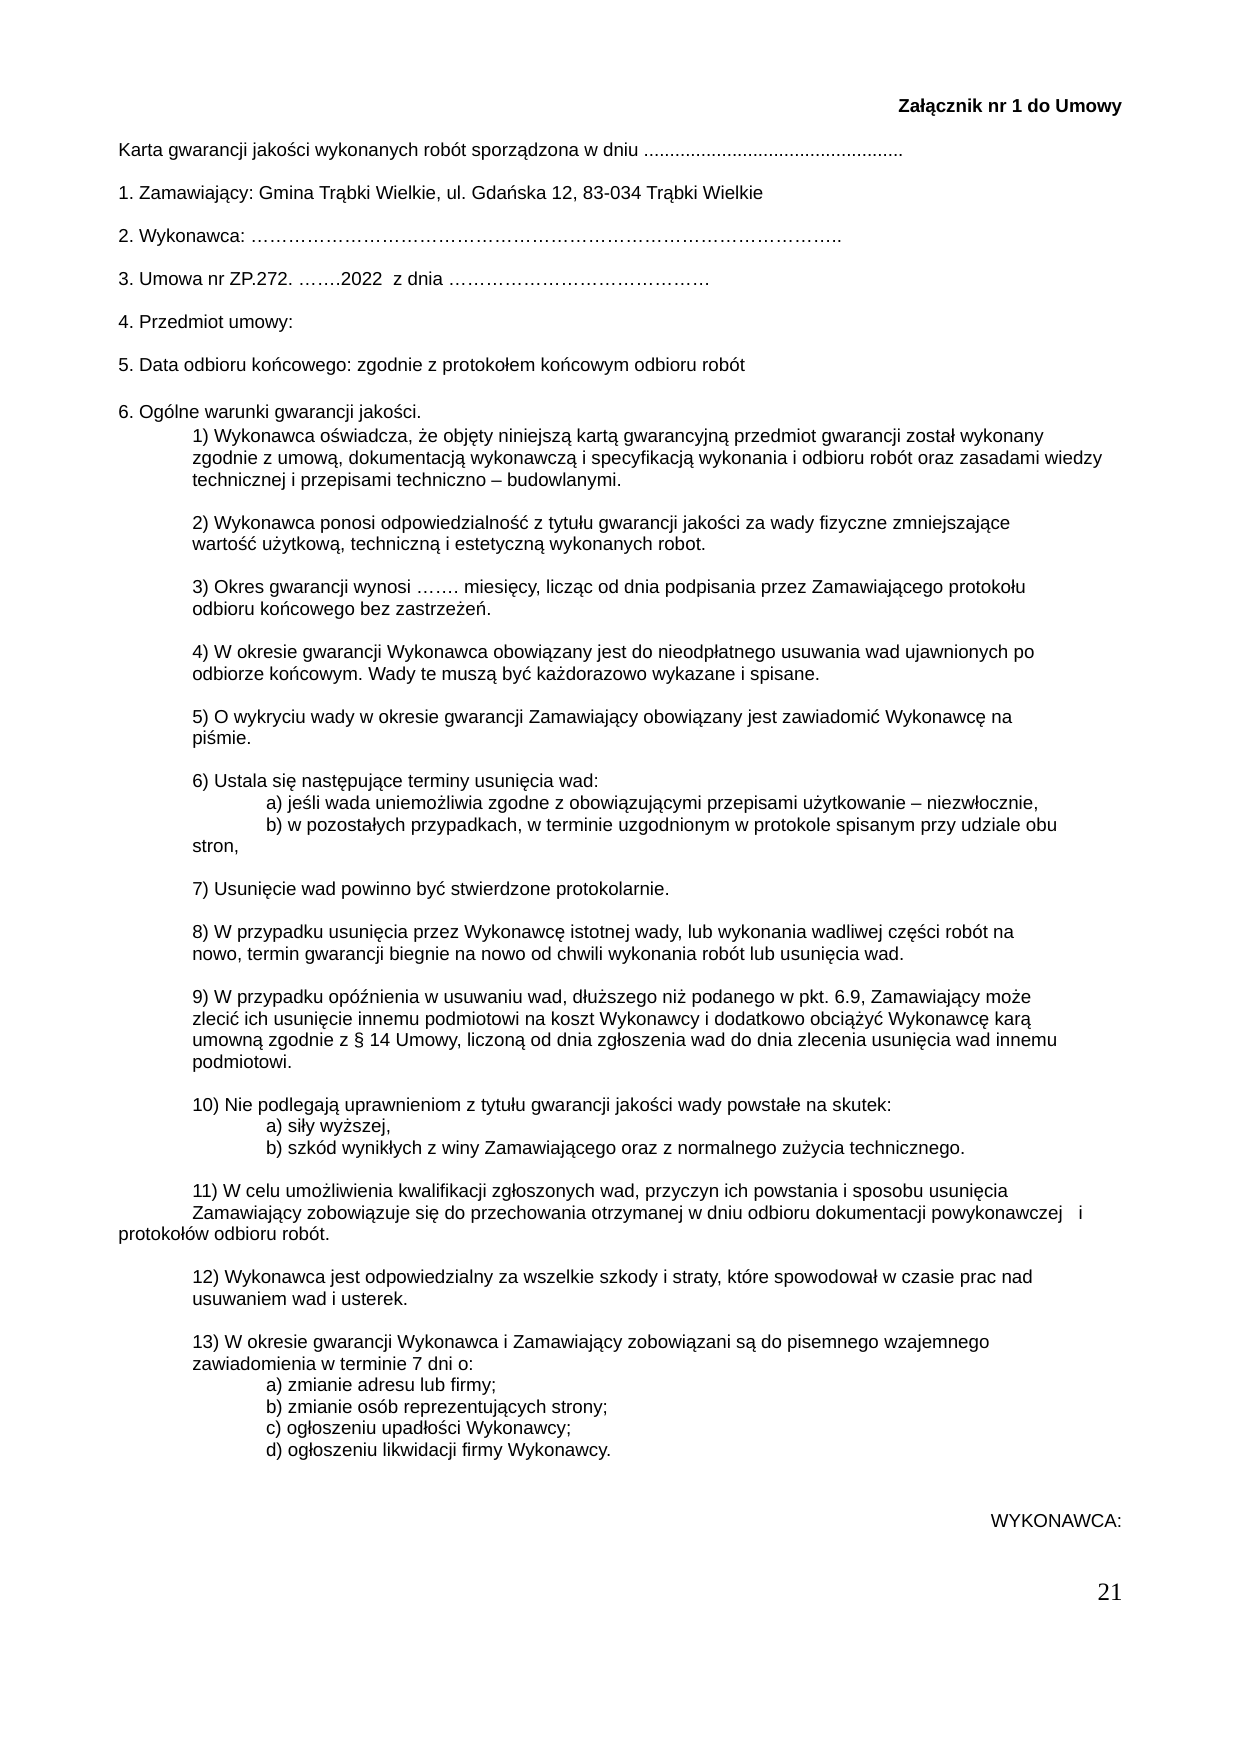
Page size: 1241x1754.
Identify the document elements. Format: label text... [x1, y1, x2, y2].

text c) ogłoszeniu upadłości Wykonawcy; [118, 1417, 1122, 1439]
text 9) W przypadku opóźnienia w usuwaniu wad, dłuższego niż podanego w pkt. 6.9, Zamawiający może zlecić ich usunięcie innemu podmiotowi na koszt Wykonawcy i dodatkowo obciążyć Wykonawcę karą umowną zgodnie z § 14 Umowy, liczoną od dnia zgłoszenia wad do dnia zlecenia usunięcia wad innemu podmiotowi. [118, 986, 1122, 1094]
text 11) W celu umożliwienia kwalifikacji zgłoszonych wad, przyczyn ich powstania i sposobu usunięcia Zamawiający zobowiązuje się do przechowania otrzymanej w dniu odbioru dokumentacji powykonawczej i protokołów odbioru robót. [118, 1180, 1122, 1266]
text 8) W przypadku usunięcia przez Wykonawcę istotnej wady, lub wykonania wadliwej części robót na nowo, termin gwarancji biegnie na nowo od chwili wykonania robót lub usunięcia wad. [118, 921, 1122, 986]
text a) jeśli wada uniemożliwia zgodne z obowiązującymi przepisami użytkowanie – niezwłocznie, [118, 792, 1122, 813]
text b) szkód wynikłych z winy Zamawiającego oraz z normalnego zużycia technicznego. [118, 1137, 1122, 1180]
text 3. Umowa nr ZP.272. …….2022 z dnia …………………………………… [118, 268, 1122, 289]
text d) ogłoszeniu likwidacji firmy Wykonawcy. [118, 1439, 1122, 1460]
text 1. Zamawiający: Gmina Trąbki Wielkie, ul. Gdańska 12, 83-034 Trąbki Wielkie [118, 182, 1122, 203]
text 4. Przedmiot umowy: [118, 311, 1122, 332]
text a) zmianie adresu lub firmy; [118, 1374, 1122, 1396]
text 6) Ustala się następujące terminy usunięcia wad: [118, 770, 1122, 792]
text 4) W okresie gwarancji Wykonawca obowiązany jest do nieodpłatnego usuwania wad ujawnionych po odbiorze końcowym. Wady te muszą być każdorazowo wykazane i spisane. [118, 641, 1122, 706]
text 5) O wykryciu wady w okresie gwarancji Zamawiający obowiązany jest zawiadomić Wykonawcę na piśmie. [118, 706, 1122, 770]
text b) w pozostałych przypadkach, w terminie uzgodnionym w protokole spisanym przy udziale obu stron, [118, 813, 1122, 878]
text 5. Data odbioru końcowego: zgodnie z protokołem końcowym odbioru robót [118, 354, 1122, 376]
text 10) Nie podlegają uprawnieniom z tytułu gwarancji jakości wady powstałe na skutek: [118, 1094, 1122, 1115]
text b) zmianie osób reprezentujących strony; [118, 1396, 1122, 1417]
text a) siły wyższej, [118, 1115, 1122, 1137]
text 6. Ogólne warunki gwarancji jakości. [118, 400, 1122, 422]
text Załącznik nr 1 do Umowy [118, 95, 1122, 117]
text 1) Wykonawca oświadcza, że objęty niniejszą kartą gwarancyjną przedmiot gwarancji został wykonany zgodnie z umową, dokumentacją wykonawczą i specyfikacją wykonania i odbioru robót oraz zasadami wiedzy technicznej i przepisami techniczno – budowlanymi. 2) Wykonawca ponosi odpowiedzialność z tytułu gwarancji jakości za wady fizyczne zmniejszające wartość użytkową, techniczną i estetyczną wykonanych robot. [118, 425, 1122, 576]
text 2. Wykonawca: ………………………………………………………………………………….. [118, 225, 1122, 246]
text Karta gwarancji jakości wykonanych robót sporządzona w dniu .................................................. [118, 138, 1122, 160]
text 13) W okresie gwarancji Wykonawca i Zamawiający zobowiązani są do pisemnego wzajemnego zawiadomienia w terminie 7 dni o: [118, 1331, 1122, 1374]
text 3) Okres gwarancji wynosi ……. miesięcy, licząc od dnia podpisania przez Zamawiającego protokołu odbioru końcowego bez zastrzeżeń. [118, 576, 1122, 641]
text 7) Usunięcie wad powinno być stwierdzone protokolarnie. [118, 878, 1122, 921]
text 12) Wykonawca jest odpowiedzialny za wszelkie szkody i straty, które spowodował w czasie prac nad usuwaniem wad i usterek. [118, 1266, 1122, 1331]
text WYKONAWCA: [118, 1510, 1122, 1531]
